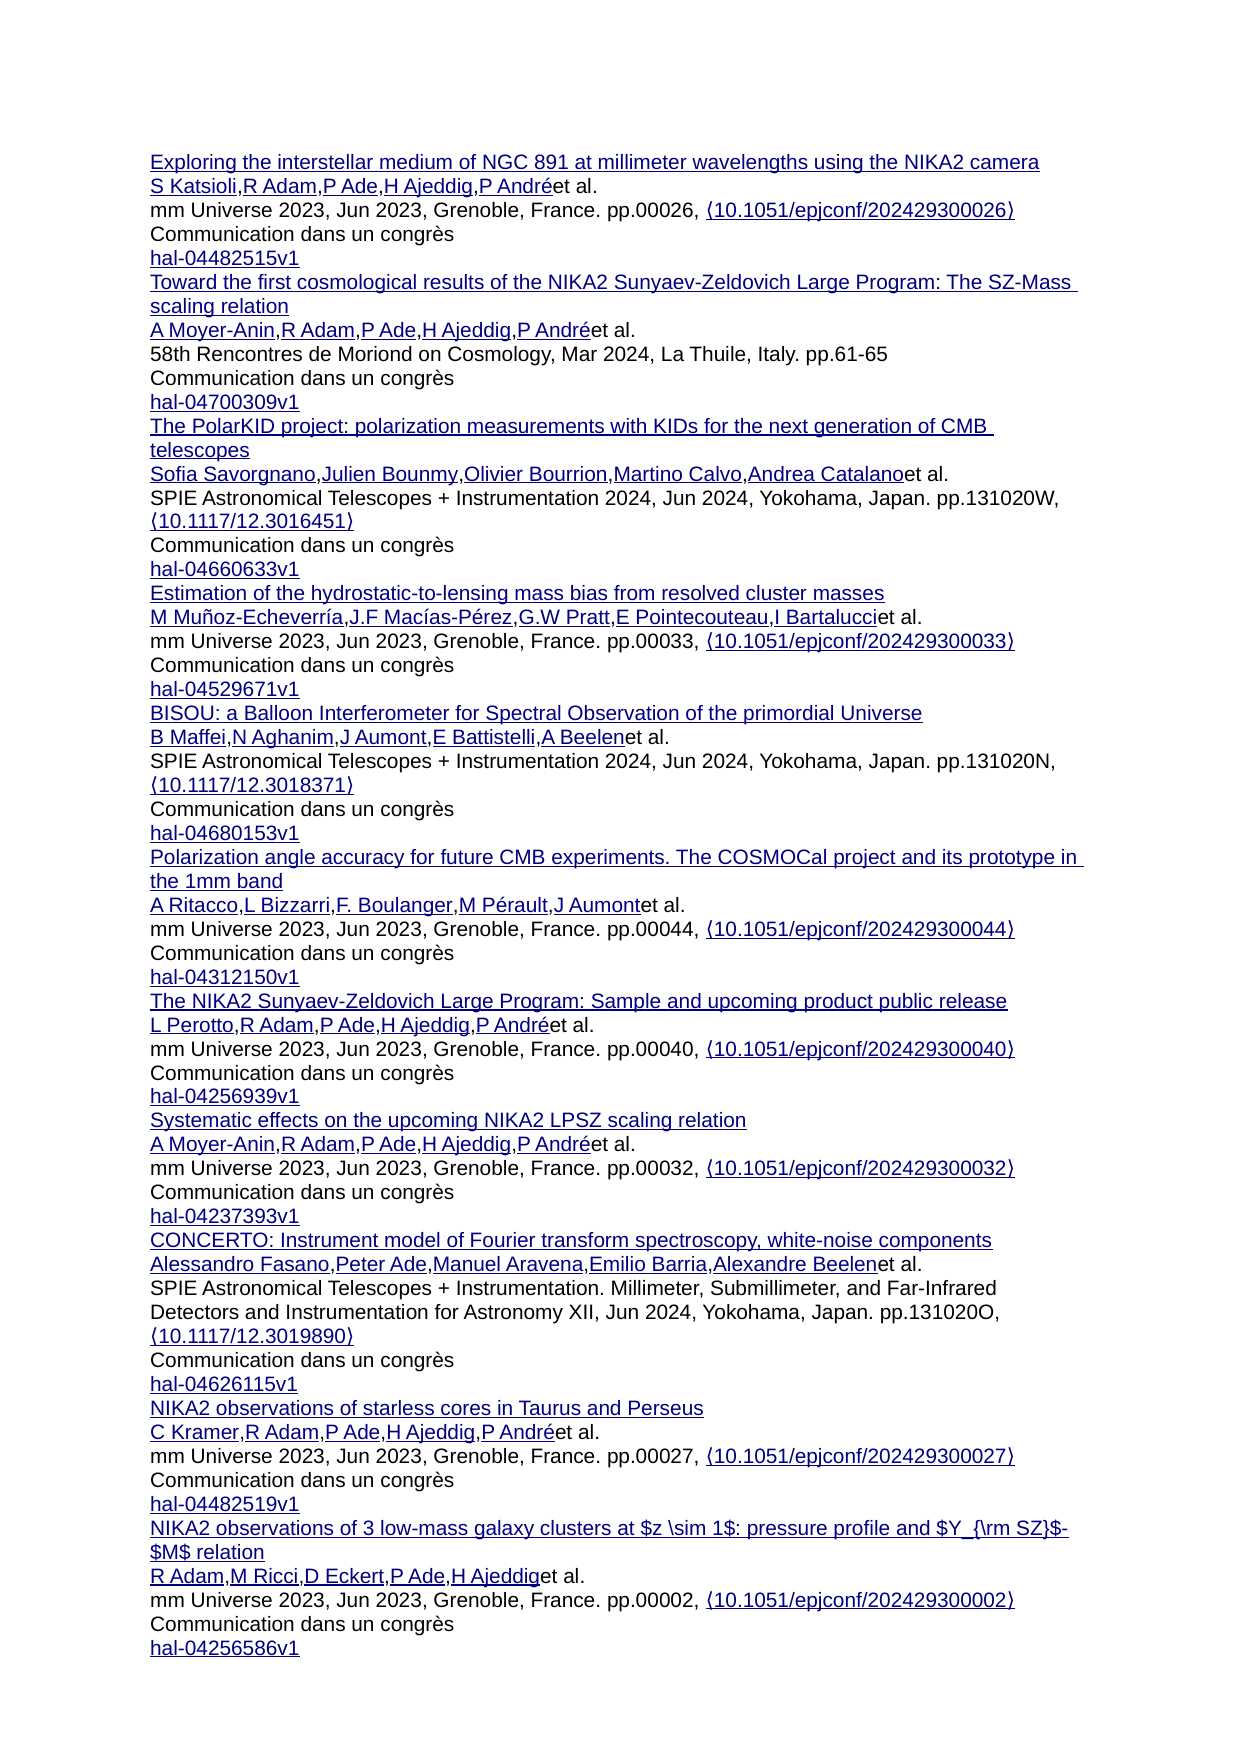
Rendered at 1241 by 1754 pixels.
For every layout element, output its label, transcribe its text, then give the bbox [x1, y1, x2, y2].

table_cell Systematic effects on the upcoming NIKA2 LPSZ scaling relation A Moyer-Anin,R Adam,P Ade,H Ajeddig,P Andréet al. mm Universe 2023, Jun 2023, Grenoble, France. pp.00032, ⟨10.1051/epjconf/202429300032⟩ Communication dans un congrès hal-04237393v1 [150, 1108, 1090, 1228]
table_cell NIKA2 observations of 3 low-mass galaxy clusters at $z \sim 1$: pressure profile and $Y_{\rm SZ}$-$M$ relation R Adam,M Ricci,D Eckert,P Ade,H Ajeddiget al. mm Universe 2023, Jun 2023, Grenoble, France. pp.00002, ⟨10.1051/epjconf/202429300002⟩ Communication dans un congrès hal-04256586v1 [150, 1516, 1090, 1659]
table_cell NIKA2 observations of starless cores in Taurus and Perseus C Kramer,R Adam,P Ade,H Ajeddig,P Andréet al. mm Universe 2023, Jun 2023, Grenoble, France. pp.00027, ⟨10.1051/epjconf/202429300027⟩ Communication dans un congrès hal-04482519v1 [150, 1396, 1090, 1516]
table_cell The PolarKID project: polarization measurements with KIDs for the next generation of CMB telescopes Sofia Savorgnano,Julien Bounmy,Olivier Bourrion,Martino Calvo,Andrea Catalanoet al. SPIE Astronomical Telescopes + Instrumentation 2024, Jun 2024, Yokohama, Japan. pp.131020W, ⟨10.1117/12.3016451⟩ Communication dans un congrès hal-04660633v1 [150, 414, 1090, 581]
table_cell Polarization angle accuracy for future CMB experiments. The COSMOCal project and its prototype in the 1mm band A Ritacco,L Bizzarri,F. Boulanger,M Pérault,J Aumontet al. mm Universe 2023, Jun 2023, Grenoble, France. pp.00044, ⟨10.1051/epjconf/202429300044⟩ Communication dans un congrès hal-04312150v1 [150, 845, 1090, 988]
table_cell Toward the first cosmological results of the NIKA2 Sunyaev-Zeldovich Large Program: The SZ-Mass scaling relation A Moyer-Anin,R Adam,P Ade,H Ajeddig,P Andréet al. 58th Rencontres de Moriond on Cosmology, Mar 2024, La Thuile, Italy. pp.61-65 Communication dans un congrès hal-04700309v1 [150, 270, 1090, 413]
table_cell BISOU: a Balloon Interferometer for Spectral Observation of the primordial Universe B Maffei,N Aghanim,J Aumont,E Battistelli,A Beelenet al. SPIE Astronomical Telescopes + Instrumentation 2024, Jun 2024, Yokohama, Japan. pp.131020N, ⟨10.1117/12.3018371⟩ Communication dans un congrès hal-04680153v1 [150, 701, 1090, 845]
table_cell Exploring the interstellar medium of NGC 891 at millimeter wavelengths using the NIKA2 camera S Katsioli,R Adam,P Ade,H Ajeddig,P Andréet al. mm Universe 2023, Jun 2023, Grenoble, France. pp.00026, ⟨10.1051/epjconf/202429300026⟩ Communication dans un congrès hal-04482515v1 [150, 150, 1090, 270]
table_cell The NIKA2 Sunyaev-Zeldovich Large Program: Sample and upcoming product public release L Perotto,R Adam,P Ade,H Ajeddig,P Andréet al. mm Universe 2023, Jun 2023, Grenoble, France. pp.00040, ⟨10.1051/epjconf/202429300040⟩ Communication dans un congrès hal-04256939v1 [150, 989, 1090, 1108]
table_cell CONCERTO: Instrument model of Fourier transform spectroscopy, white-noise components Alessandro Fasano,Peter Ade,Manuel Aravena,Emilio Barria,Alexandre Beelenet al. SPIE Astronomical Telescopes + Instrumentation. Millimeter, Submillimeter, and Far-Infrared Detectors and Instrumentation for Astronomy XII, Jun 2024, Yokohama, Japan. pp.131020O, ⟨10.1117/12.3019890⟩ Communication dans un congrès hal-04626115v1 [150, 1228, 1090, 1396]
table_cell Estimation of the hydrostatic-to-lensing mass bias from resolved cluster masses M Muñoz-Echeverría,J.F Macías-Pérez,G.W Pratt,E Pointecouteau,I Bartalucciet al. mm Universe 2023, Jun 2023, Grenoble, France. pp.00033, ⟨10.1051/epjconf/202429300033⟩ Communication dans un congrès hal-04529671v1 [150, 581, 1090, 701]
